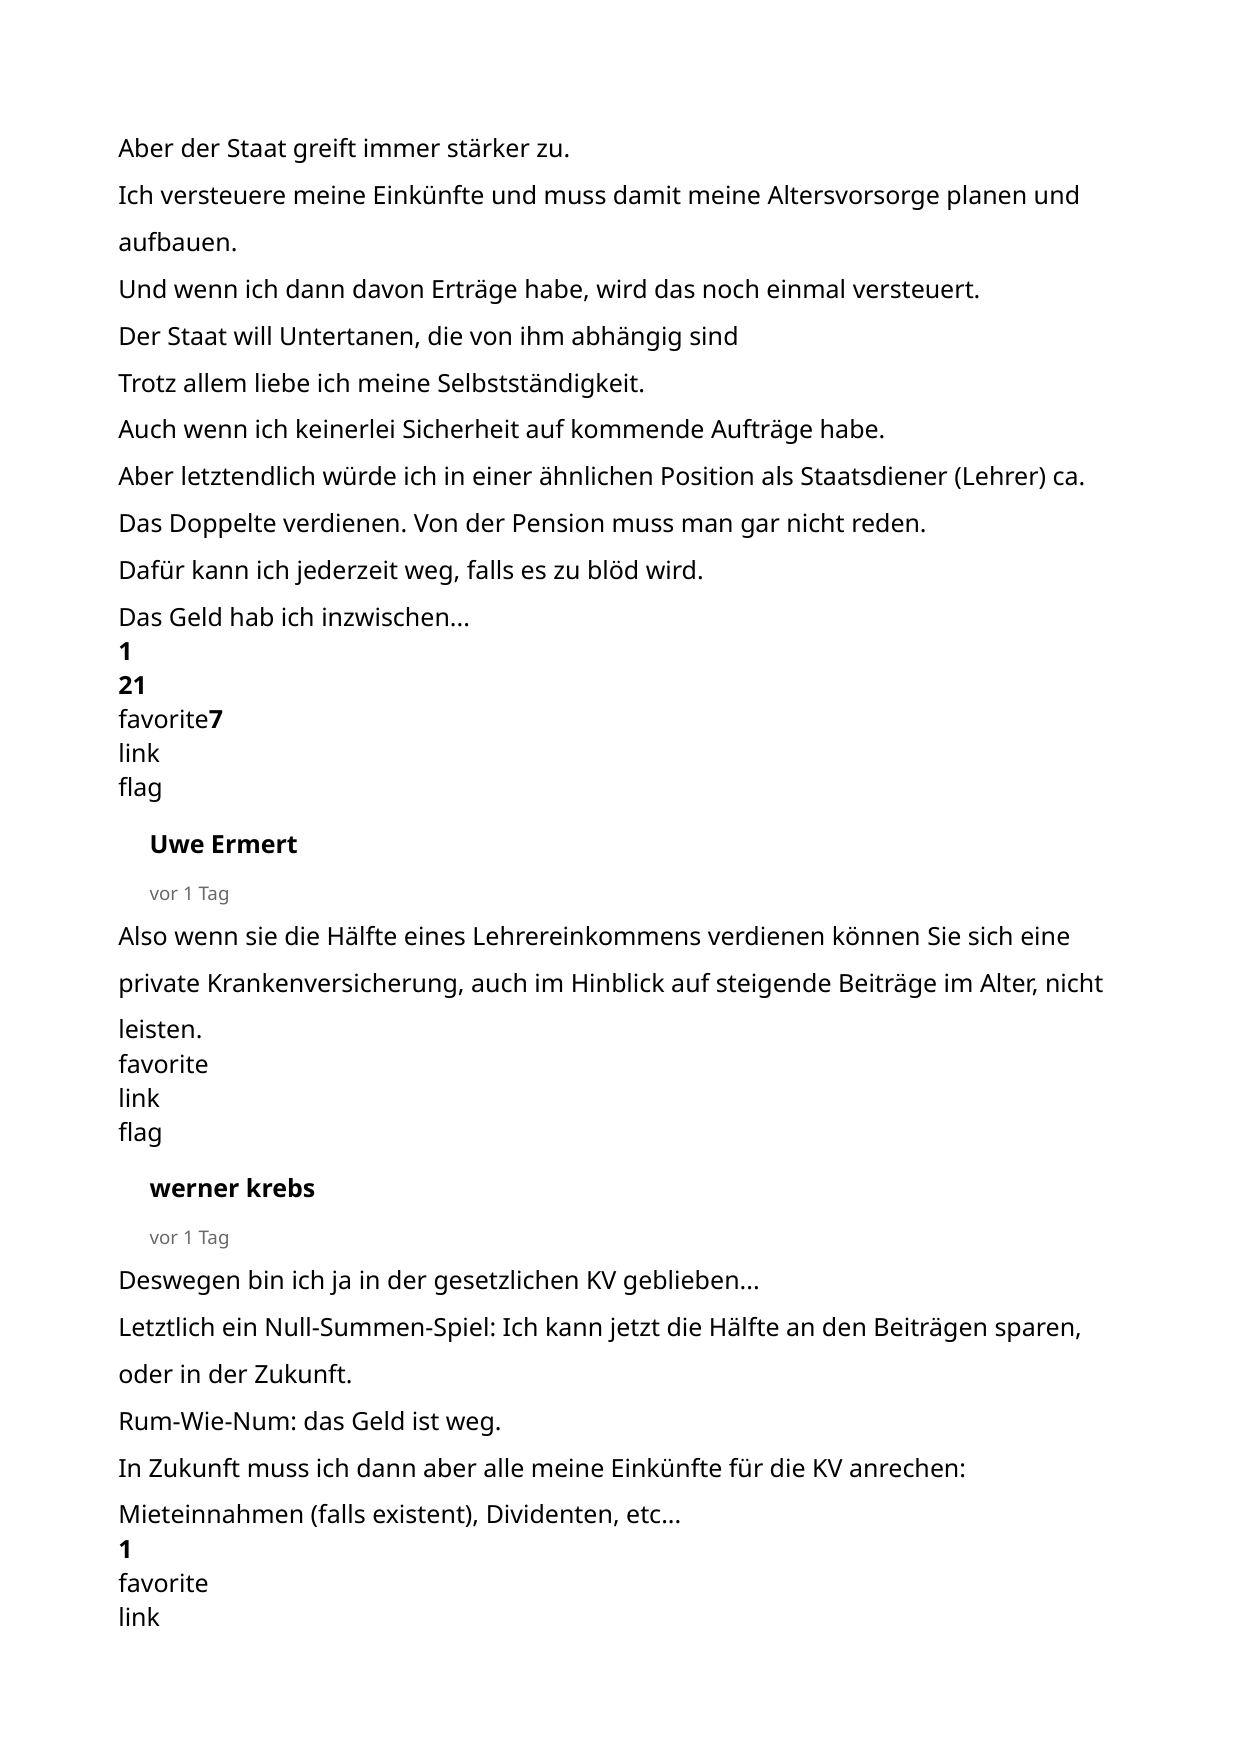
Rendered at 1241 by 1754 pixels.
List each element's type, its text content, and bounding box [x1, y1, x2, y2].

text flag [118, 1114, 1122, 1148]
text link [118, 1080, 1122, 1114]
text Aber der Staat greift immer stärker zu. Ich versteuere meine Einkünfte und muss damit meine Altersvorsorge planen und aufbauen. Und wenn ich dann davon Erträge habe, wird das noch einmal versteuert. Der Staat will Untertanen, die von ihm abhängig sind Trotz allem liebe ich meine Selbstständigkeit. Auch wenn ich keinerlei Sicherheit auf kommende Aufträge habe. Aber letztendlich würde ich in einer ähnlichen Position als Staatsdiener (Lehrer) ca. Das Doppelte verdienen. Von der Pension muss man gar nicht reden. Dafür kann ich jederzeit weg, falls es zu blöd wird. Das Geld hab ich inzwischen... [118, 118, 1122, 634]
text werner krebs [149, 1164, 1114, 1205]
text link [118, 1599, 1122, 1633]
text favorite [118, 1046, 1122, 1080]
text Uwe Ermert [149, 820, 1114, 860]
text favorite7 [118, 702, 1122, 736]
text 1 [118, 1531, 1122, 1565]
text link [118, 736, 1122, 770]
text vor 1 Tag [149, 1220, 1122, 1250]
text Also wenn sie die Hälfte eines Lehrereinkommens verdienen können Sie sich eine private Krankenversicherung, auch im Hinblick auf steigende Beiträge im Alter, nicht leisten. [118, 906, 1122, 1046]
text 1 [118, 634, 1122, 668]
text flag [118, 770, 1122, 804]
text favorite [118, 1565, 1122, 1599]
text vor 1 Tag [149, 876, 1122, 906]
text Deswegen bin ich ja in der gesetzlichen KV geblieben... Letztlich ein Null-Summen-Spiel: Ich kann jetzt die Hälfte an den Beiträgen sparen, oder in der Zukunft. Rum-Wie-Num: das Geld ist weg. In Zukunft muss ich dann aber alle meine Einkünfte für die KV anrechen: Mieteinnahmen (falls existent), Dividenten, etc... [118, 1250, 1122, 1531]
text 21 [118, 668, 1122, 702]
